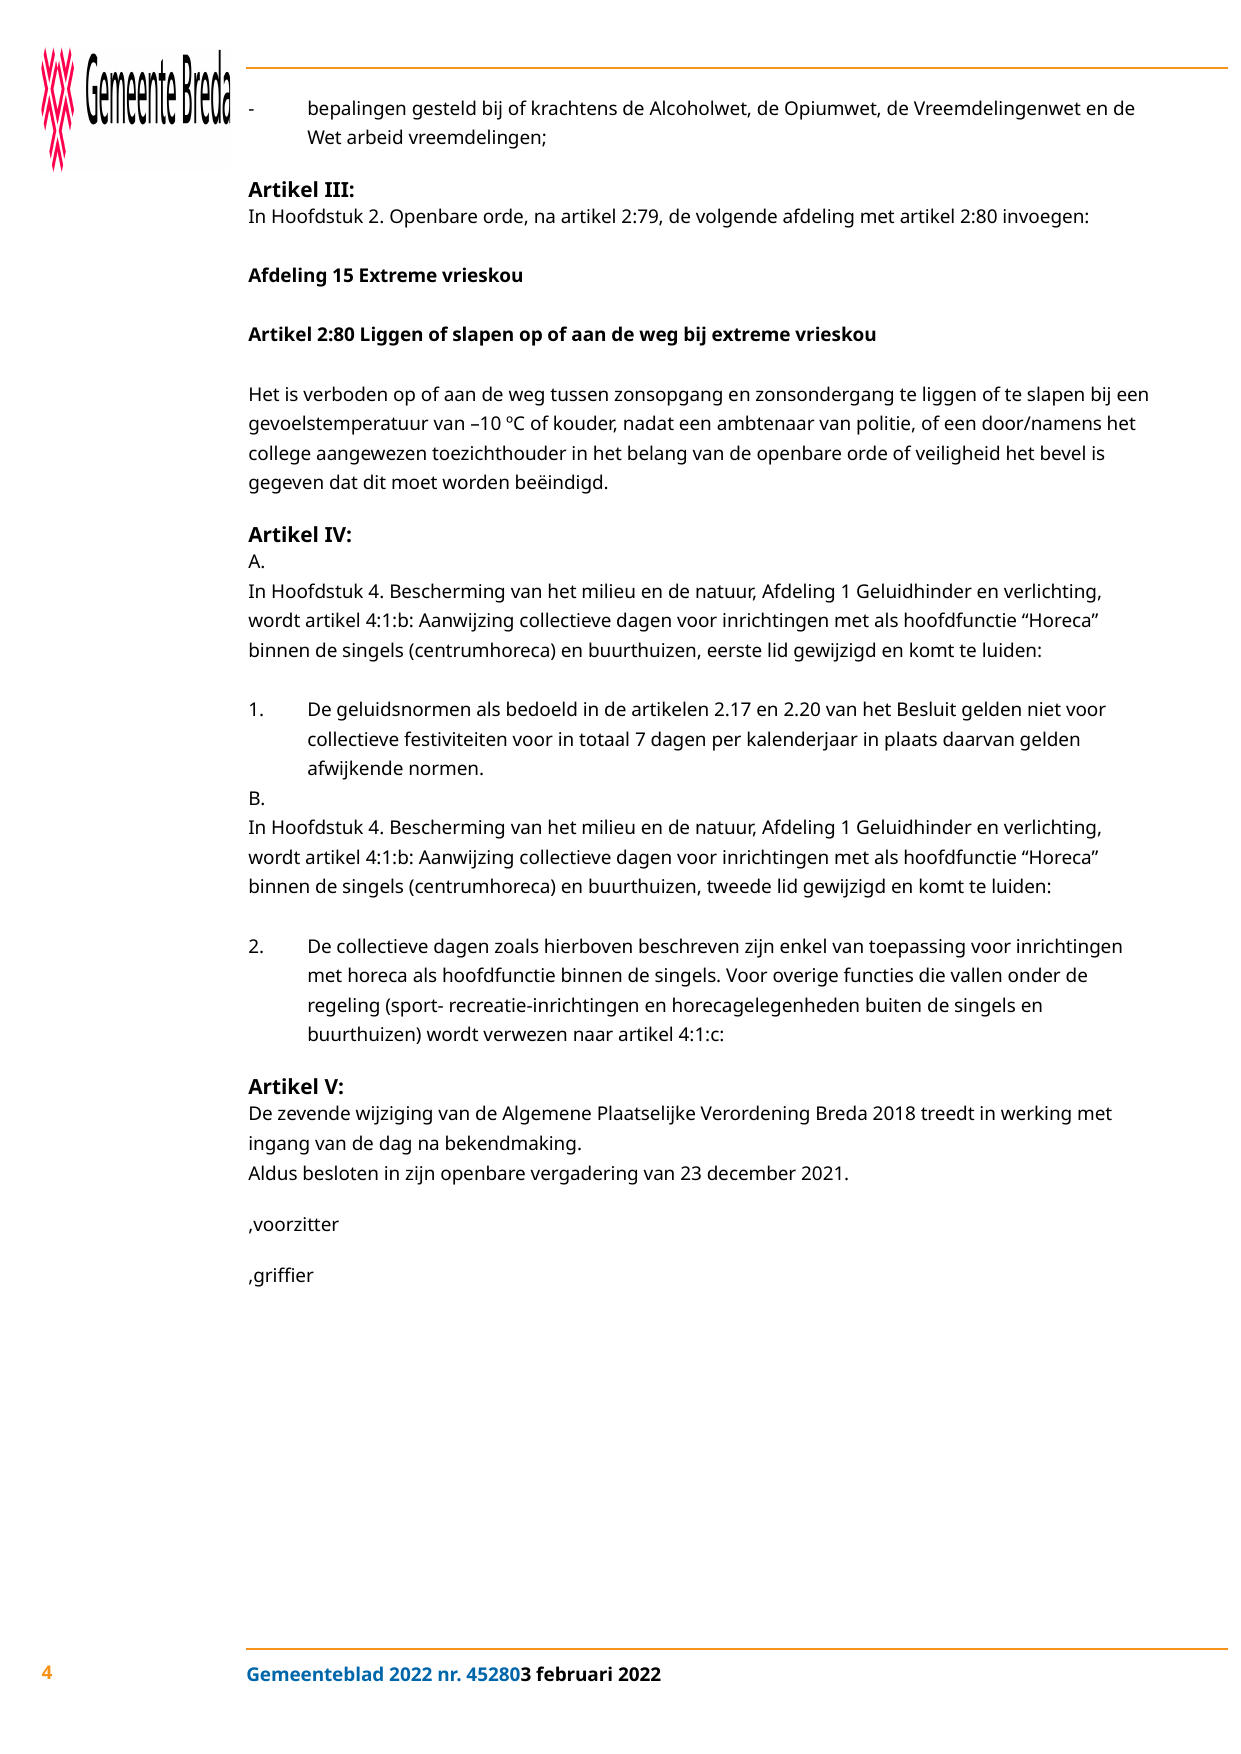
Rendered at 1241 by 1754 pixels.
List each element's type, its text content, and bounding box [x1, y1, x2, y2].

text In Hoofdstuk 4. Bescherming van het milieu en de natuur, Afdeling 1 Geluidhinder en verlichting, wordt artikel 4:1:b: Aanwijzing collectieve dagen voor inrichtingen met als hoofdfunctie “Horeca” binnen de singels (centrumhoreca) en buurthuizen, tweede lid gewijzigd en komt te luiden: [248, 814, 1152, 899]
text Artikel III: [248, 175, 1152, 203]
text Afdeling 15 Extreme vrieskou [248, 262, 1152, 288]
list De collectieve dagen zoals hierboven beschreven zijn enkel van toepassing voor inrichtingen met horeca als hoofdfunctie binnen de singels. Voor overige functies die vallen onder de regeling (sport- recreatie-inrichtingen en horecagelegenheden buiten de singels en buurthuizen) wordt verwezen naar artikel 4:1:c: [248, 933, 1152, 1047]
text B. [248, 785, 1152, 811]
text Aldus besloten in zijn openbare vergadering van 23 december 2021. [248, 1160, 1152, 1185]
text A. [248, 548, 1152, 574]
text ,griffier [248, 1263, 1152, 1288]
list De geluidsnormen als bedoeld in de artikelen 2.17 en 2.20 van het Besluit gelden niet voor collectieve festiviteiten voor in totaal 7 dagen per kalenderjaar in plaats daarvan gelden afwijkende normen. [248, 696, 1152, 781]
text Artikel IV: [248, 520, 1152, 548]
text In Hoofdstuk 2. Openbare orde, na artikel 2:79, de volgende afdeling met artikel 2:80 invoegen: [248, 203, 1152, 229]
text Het is verboden op of aan de weg tussen zonsopgang en zonsondergang te liggen of te slapen bij een gevoelstemperatuur van –10 ºC of kouder, nadat een ambtenaar van politie, of een door/namens het college aangewezen toezichthouder in het belang van de openbare orde of veiligheid het bevel is gegeven dat dit moet worden beëindigd. [248, 381, 1152, 495]
text De zevende wijziging van de Algemene Plaatselijke Verordening Breda 2018 treedt in werking met ingang van de dag na bekendmaking. [248, 1101, 1152, 1156]
text In Hoofdstuk 4. Bescherming van het milieu en de natuur, Afdeling 1 Geluidhinder en verlichting, wordt artikel 4:1:b: Aanwijzing collectieve dagen voor inrichtingen met als hoofdfunctie “Horeca” binnen de singels (centrumhoreca) en buurthuizen, eerste lid gewijzigd en komt te luiden: [248, 578, 1152, 663]
text Artikel V: [248, 1072, 1152, 1101]
list bepalingen gesteld bij of krachtens de Alcoholwet, de Opiumwet, de Vreemdelingenwet en de Wet arbeid vreemdelingen; [248, 95, 1152, 150]
text ,voorzitter [248, 1211, 1152, 1237]
text Artikel 2:80 Liggen of slapen op of aan de weg bij extreme vrieskou [248, 322, 1152, 347]
picture [41, 47, 231, 172]
